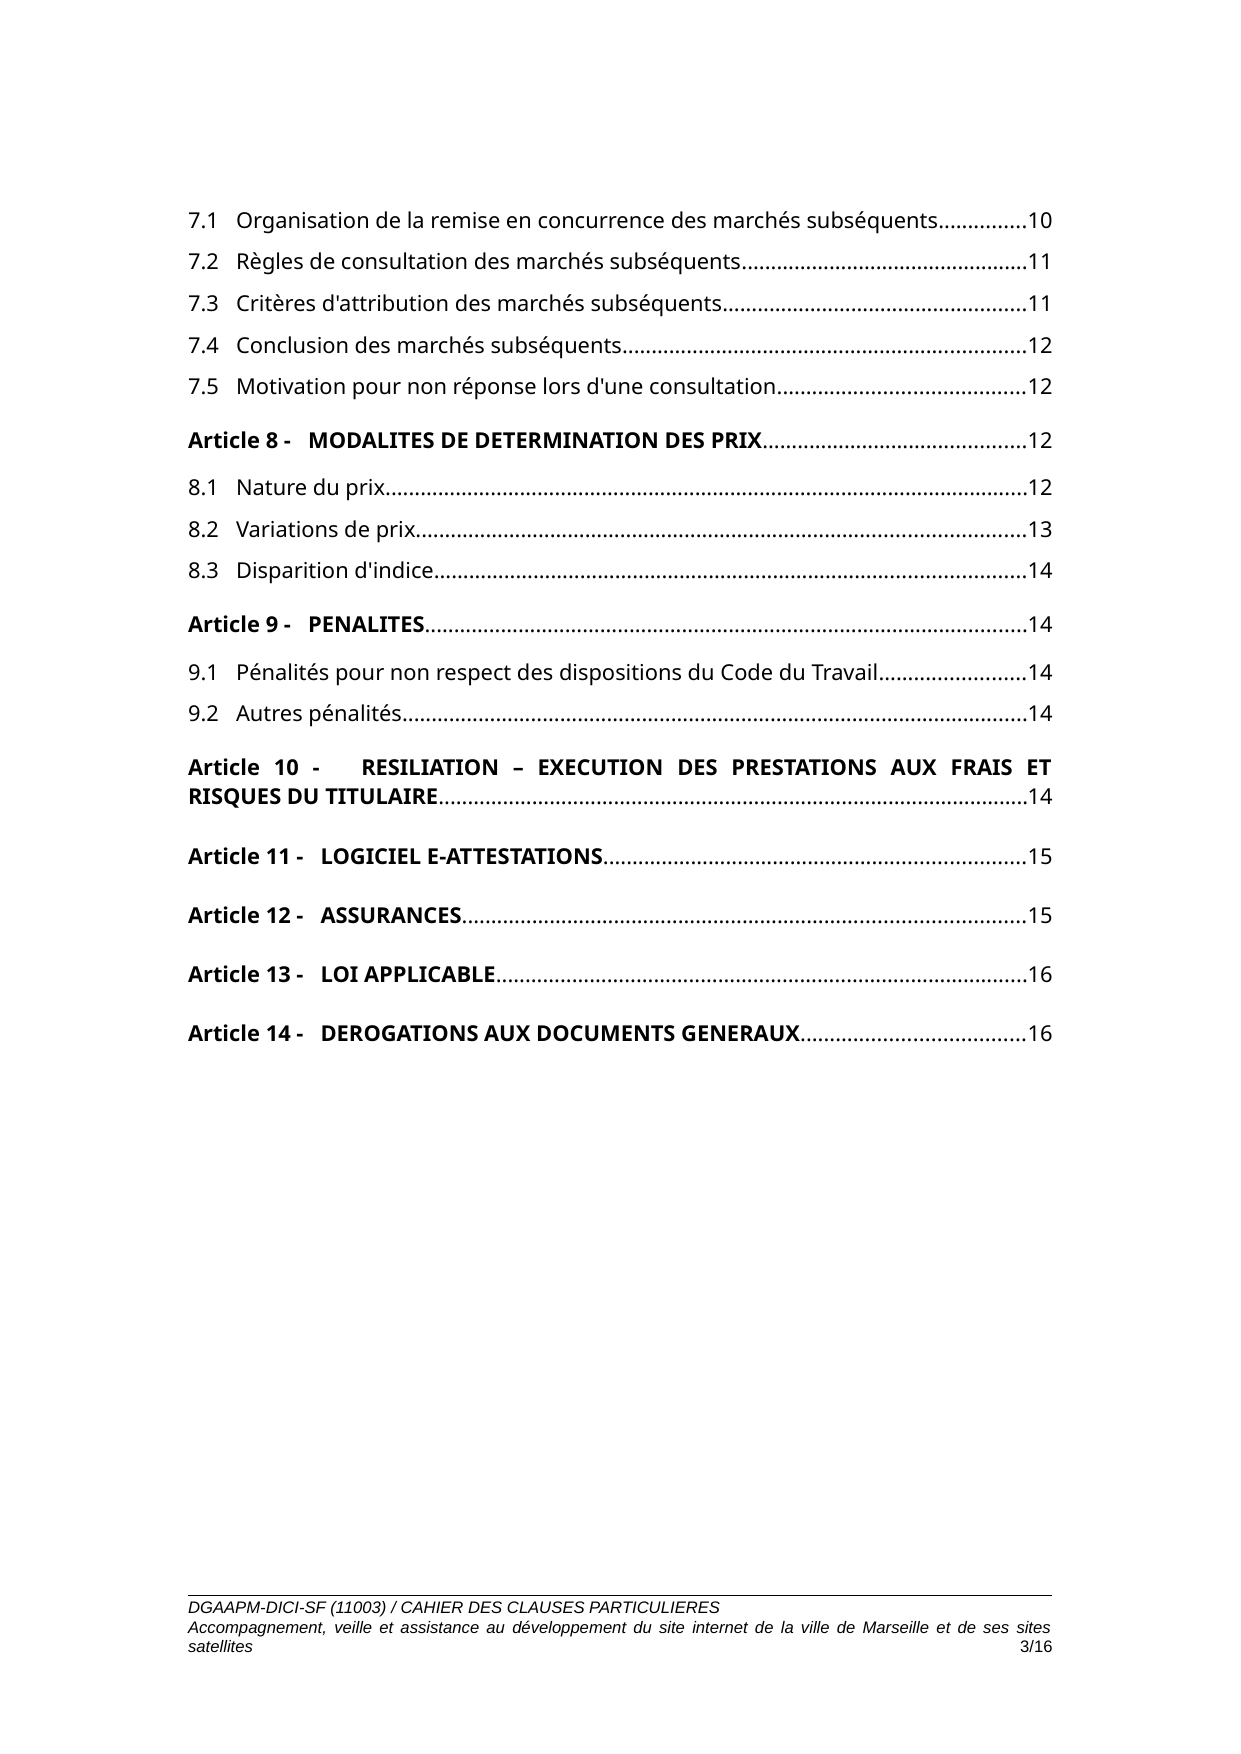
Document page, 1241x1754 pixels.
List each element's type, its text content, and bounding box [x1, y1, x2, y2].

text 7.3 Critères d'attribution des marchés subséquents 11 [188, 288, 1052, 318]
text Article 13 - LOI APPLICABLE 16 [188, 959, 1052, 989]
text 8.1 Nature du prix 12 [188, 472, 1052, 502]
text Article 10 - RESILIATION – EXECUTION DES PRESTATIONS AUX FRAIS ET RISQUES DU TITULAIRE 14 [188, 752, 1052, 811]
text Article 8 - MODALITES DE DETERMINATION DES PRIX 12 [188, 425, 1052, 454]
text Article 11 - LOGICIEL E-ATTESTATIONS 15 [188, 841, 1052, 870]
text 7.5 Motivation pour non réponse lors d'une consultation 12 [188, 371, 1052, 401]
text 9.2 Autres pénalités 14 [188, 698, 1052, 728]
text Article 12 - ASSURANCES 15 [188, 900, 1052, 930]
text 7.1 Organisation de la remise en concurrence des marchés subséquents 10 [188, 204, 1052, 234]
text 7.2 Règles de consultation des marchés subséquents 11 [188, 246, 1052, 276]
text 8.3 Disparition d'indice 14 [188, 556, 1052, 585]
text Article 14 - DEROGATIONS AUX DOCUMENTS GENERAUX 16 [188, 1018, 1052, 1048]
text Article 9 - PENALITES 14 [188, 609, 1052, 639]
text 7.4 Conclusion des marchés subséquents 12 [188, 329, 1052, 359]
text 8.2 Variations de prix 13 [188, 514, 1052, 544]
text 9.1 Pénalités pour non respect des dispositions du Code du Travail 14 [188, 656, 1052, 686]
